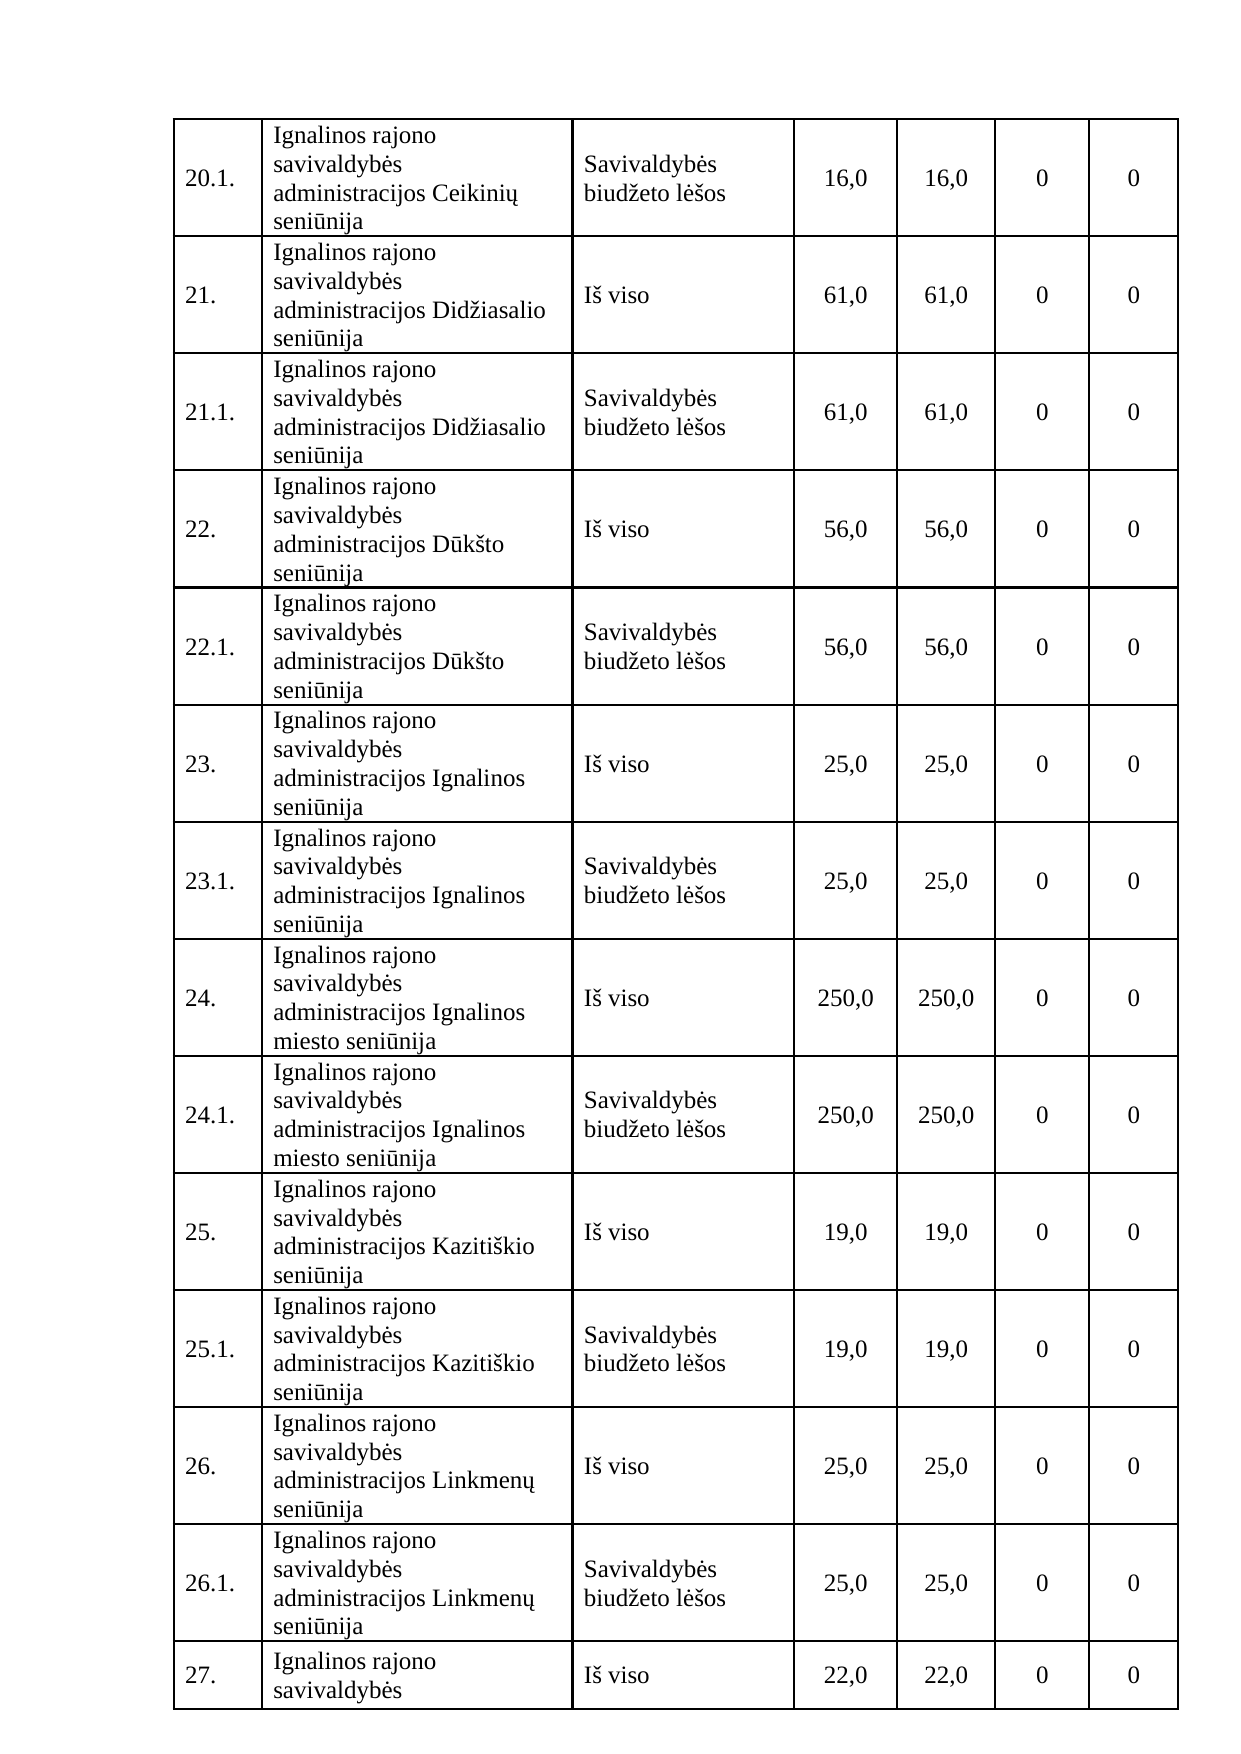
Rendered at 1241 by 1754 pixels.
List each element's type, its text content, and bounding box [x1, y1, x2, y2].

table_cell Iš viso [574, 940, 793, 1055]
table_cell 25.1. [175, 1291, 261, 1406]
table_cell 250,0 [795, 1057, 896, 1172]
table_cell Ignalinos rajono savivaldybės administracijos Ignalinos seniūnija [263, 823, 571, 938]
table_cell 0 [1090, 589, 1177, 703]
table_cell 0 [996, 1057, 1088, 1172]
table_cell 61,0 [898, 237, 994, 352]
table_cell Ignalinos rajono savivaldybės administracijos Ceikinių seniūnija [263, 120, 571, 235]
table_cell 0 [1090, 354, 1177, 469]
table_cell 0 [1090, 940, 1177, 1055]
table_cell Ignalinos rajono savivaldybės administracijos Linkmenų seniūnija [263, 1408, 571, 1523]
table_cell 0 [996, 471, 1088, 586]
table_cell 21.1. [175, 354, 261, 469]
table_cell Savivaldybės biudžeto lėšos [574, 589, 793, 703]
table_cell 0 [996, 940, 1088, 1055]
table_cell Ignalinos rajono savivaldybės administracijos Kazitiškio seniūnija [263, 1174, 571, 1289]
table_cell 0 [996, 1291, 1088, 1406]
table_cell 25,0 [795, 1408, 896, 1523]
table_cell 0 [1090, 823, 1177, 938]
table_cell 0 [1090, 706, 1177, 821]
table_cell 0 [996, 1174, 1088, 1289]
table_cell Savivaldybės biudžeto lėšos [574, 1525, 793, 1640]
table_cell Iš viso [574, 706, 793, 821]
table_cell 25. [175, 1174, 261, 1289]
table_cell Savivaldybės biudžeto lėšos [574, 354, 793, 469]
table_cell 23.1. [175, 823, 261, 938]
table_cell 0 [996, 1525, 1088, 1640]
table_cell 250,0 [898, 1057, 994, 1172]
table_cell Iš viso [574, 471, 793, 586]
table_cell Iš viso [574, 1642, 793, 1707]
table_cell Ignalinos rajono savivaldybės administracijos Kazitiškio seniūnija [263, 1291, 571, 1406]
table_cell 56,0 [898, 471, 994, 586]
table_cell 16,0 [898, 120, 994, 235]
table_cell Ignalinos rajono savivaldybės administracijos Linkmenų seniūnija [263, 1525, 571, 1640]
table_cell 22. [175, 471, 261, 586]
table_cell 250,0 [898, 940, 994, 1055]
table_cell 25,0 [795, 1525, 896, 1640]
table_cell 0 [1090, 1291, 1177, 1406]
table_cell 22,0 [898, 1642, 994, 1707]
table_cell 0 [996, 706, 1088, 821]
table_cell 0 [996, 589, 1088, 703]
table_cell 19,0 [795, 1174, 896, 1289]
table_cell 26.1. [175, 1525, 261, 1640]
table_cell 250,0 [795, 940, 896, 1055]
table_cell 22.1. [175, 589, 261, 703]
table_cell 56,0 [795, 471, 896, 586]
table_cell 25,0 [898, 1525, 994, 1640]
table_cell Ignalinos rajono savivaldybės administracijos Dūkšto seniūnija [263, 471, 571, 586]
table_cell Ignalinos rajono savivaldybės [263, 1642, 571, 1707]
table_cell 0 [996, 1642, 1088, 1707]
table_cell 56,0 [795, 589, 896, 703]
table_cell 56,0 [898, 589, 994, 703]
table_cell 0 [996, 1408, 1088, 1523]
table_cell Ignalinos rajono savivaldybės administracijos Didžiasalio seniūnija [263, 354, 571, 469]
table_cell 0 [996, 120, 1088, 235]
table_cell 25,0 [898, 1408, 994, 1523]
table_cell 0 [996, 237, 1088, 352]
table_cell Ignalinos rajono savivaldybės administracijos Ignalinos miesto seniūnija [263, 940, 571, 1055]
table_cell Iš viso [574, 1174, 793, 1289]
table_cell Savivaldybės biudžeto lėšos [574, 1291, 793, 1406]
table_cell 24.1. [175, 1057, 261, 1172]
table_cell Savivaldybės biudžeto lėšos [574, 120, 793, 235]
table_cell 26. [175, 1408, 261, 1523]
table_cell Iš viso [574, 1408, 793, 1523]
table_cell 21. [175, 237, 261, 352]
table_cell 19,0 [898, 1174, 994, 1289]
table_cell 0 [1090, 1642, 1177, 1707]
table_cell 25,0 [898, 823, 994, 938]
table_cell 0 [1090, 237, 1177, 352]
table_cell 61,0 [795, 354, 896, 469]
table_cell 25,0 [898, 706, 994, 821]
table_cell 19,0 [898, 1291, 994, 1406]
table_cell 22,0 [795, 1642, 896, 1707]
table_cell 61,0 [898, 354, 994, 469]
table_cell Savivaldybės biudžeto lėšos [574, 823, 793, 938]
table_cell 0 [1090, 1057, 1177, 1172]
table_cell 16,0 [795, 120, 896, 235]
table_cell 0 [1090, 1525, 1177, 1640]
table_cell 20.1. [175, 120, 261, 235]
table_cell 0 [1090, 1408, 1177, 1523]
table_cell 25,0 [795, 706, 896, 821]
table_cell Iš viso [574, 237, 793, 352]
table_cell Ignalinos rajono savivaldybės administracijos Ignalinos seniūnija [263, 706, 571, 821]
table_cell 0 [1090, 471, 1177, 586]
table_cell 61,0 [795, 237, 896, 352]
table_cell 0 [996, 354, 1088, 469]
table_cell 25,0 [795, 823, 896, 938]
table_cell Ignalinos rajono savivaldybės administracijos Dūkšto seniūnija [263, 589, 571, 703]
table_cell 19,0 [795, 1291, 896, 1406]
table_cell 0 [1090, 1174, 1177, 1289]
table_cell Ignalinos rajono savivaldybės administracijos Didžiasalio seniūnija [263, 237, 571, 352]
table_cell Savivaldybės biudžeto lėšos [574, 1057, 793, 1172]
table_cell Ignalinos rajono savivaldybės administracijos Ignalinos miesto seniūnija [263, 1057, 571, 1172]
table_cell 27. [175, 1642, 261, 1707]
table_cell 23. [175, 706, 261, 821]
table_cell 24. [175, 940, 261, 1055]
table_cell 0 [996, 823, 1088, 938]
table_cell 0 [1090, 120, 1177, 235]
